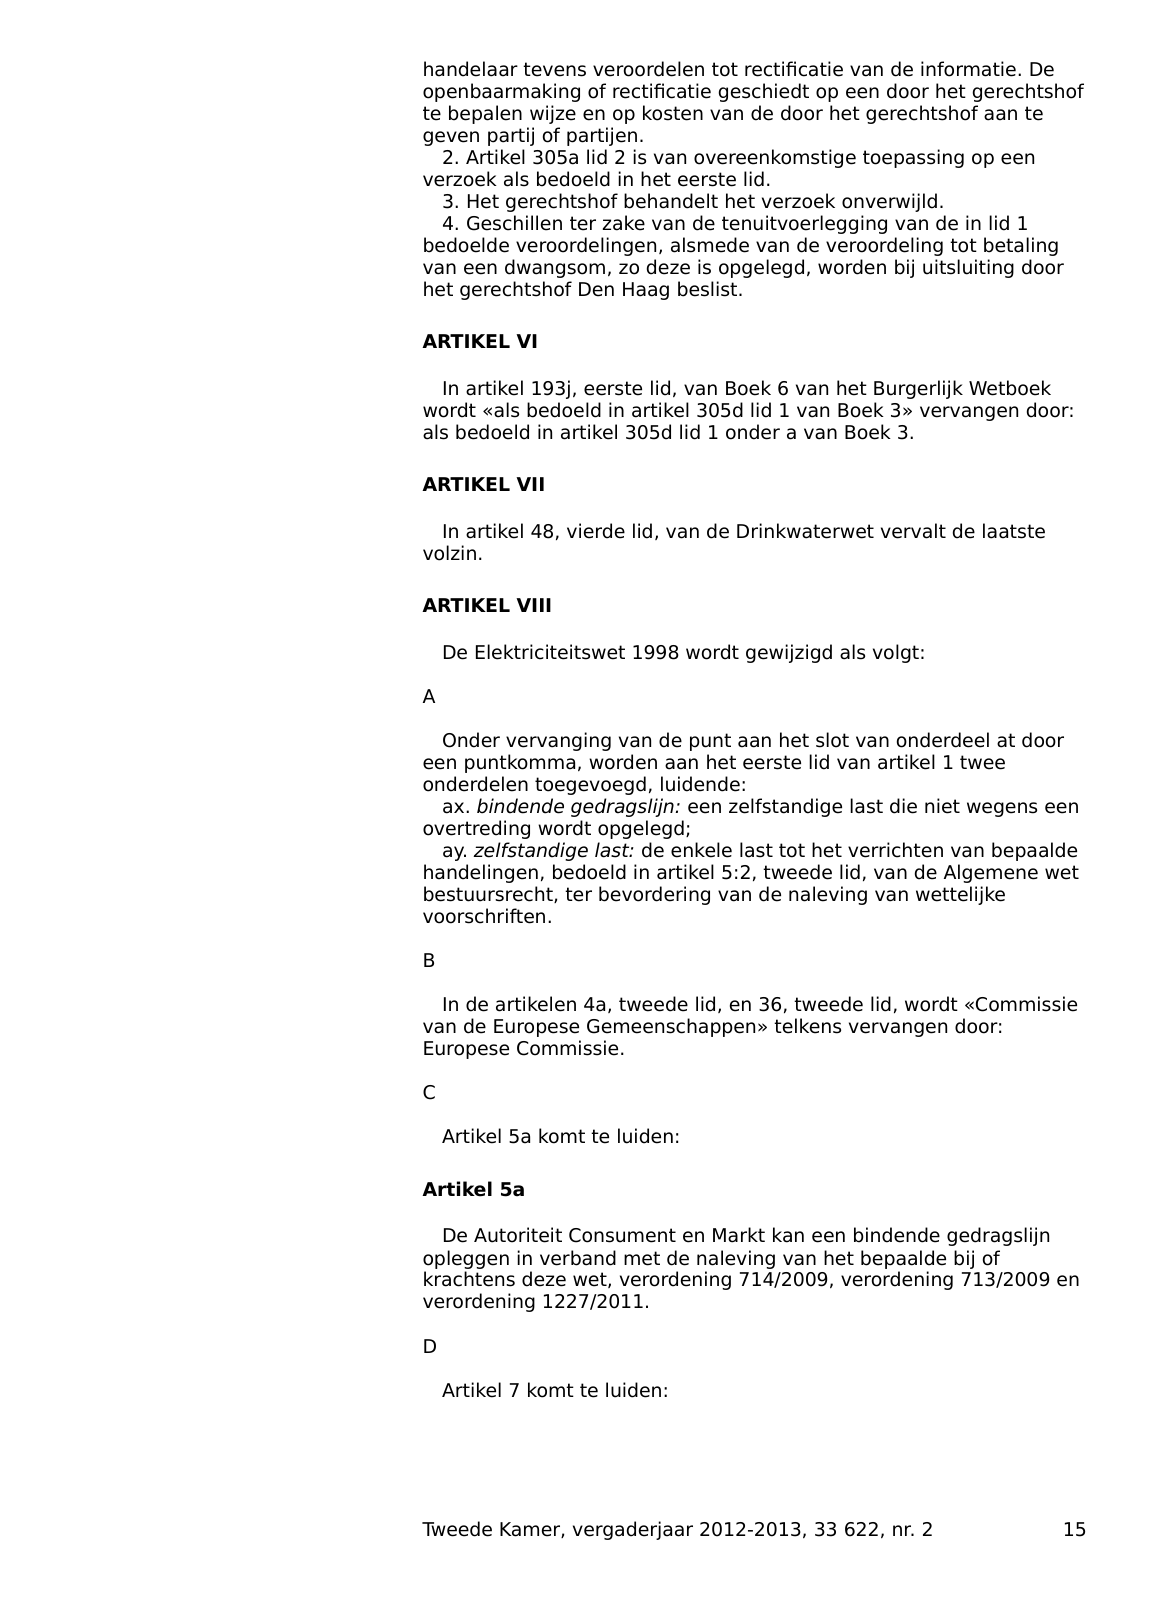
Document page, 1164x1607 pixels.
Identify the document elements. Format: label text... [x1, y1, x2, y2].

text Artikel 7 komt te luiden: [422, 1380, 1087, 1402]
text A [422, 686, 1087, 708]
text ax. bindende gedragslijn: een zelfstandige last die niet wegens een overtreding wordt opgelegd; [422, 796, 1087, 840]
text In de artikelen 4a, tweede lid, en 36, tweede lid, wordt «Commissie van de Europese Gemeenschappen» telkens vervangen door: Europese Commissie. [422, 994, 1087, 1060]
text Onder vervanging van de punt aan het slot van onderdeel at door een puntkomma, worden aan het eerste lid van artikel 1 twee onderdelen toegevoegd, luidende: [422, 730, 1087, 796]
subtitle ARTIKEL VI [422, 331, 1087, 353]
text C [422, 1082, 1087, 1104]
text De Elektriciteitswet 1998 wordt gewijzigd als volgt: [422, 642, 1087, 664]
text 4. Geschillen ter zake van de tenuitvoerlegging van de in lid 1 bedoelde veroordelingen, alsmede van de veroordeling tot betaling van een dwangsom, zo deze is opgelegd, worden bij uitsluiting door het gerechtshof Den Haag beslist. [422, 213, 1087, 301]
subtitle ARTIKEL VIII [422, 595, 1087, 617]
text ay. zelfstandige last: de enkele last tot het verrichten van bepaalde handelingen, bedoeld in artikel 5:2, tweede lid, van de Algemene wet bestuursrecht, ter bevordering van de naleving van wettelijke voorschriften. [422, 840, 1087, 928]
text 2. Artikel 305a lid 2 is van overeenkomstige toepassing op een verzoek als bedoeld in het eerste lid. [422, 147, 1087, 191]
subtitle ARTIKEL VII [422, 474, 1087, 496]
text In artikel 193j, eerste lid, van Boek 6 van het Burgerlijk Wetboek wordt «als bedoeld in artikel 305d lid 1 van Boek 3» vervangen door: als bedoeld in artikel 305d lid 1 onder a van Boek 3. [422, 378, 1087, 444]
subtitle Artikel 5a [422, 1178, 1087, 1200]
text handelaar tevens veroordelen tot rectificatie van de informatie. De openbaarmaking of rectificatie geschiedt op een door het gerechtshof te bepalen wijze en op kosten van de door het gerechtshof aan te geven partij of partijen. [422, 59, 1087, 147]
text De Autoriteit Consument en Markt kan een bindende gedragslijn opleggen in verband met de naleving van het bepaalde bij of krachtens deze wet, verordening 714/2009, verordening 713/2009 en verordening 1227/2011. [422, 1225, 1087, 1313]
text In artikel 48, vierde lid, van de Drinkwaterwet vervalt de laatste volzin. [422, 521, 1087, 565]
text B [422, 950, 1087, 972]
text Artikel 5a komt te luiden: [422, 1126, 1087, 1148]
text 3. Het gerechtshof behandelt het verzoek onverwijld. [422, 191, 1087, 213]
text D [422, 1336, 1087, 1357]
